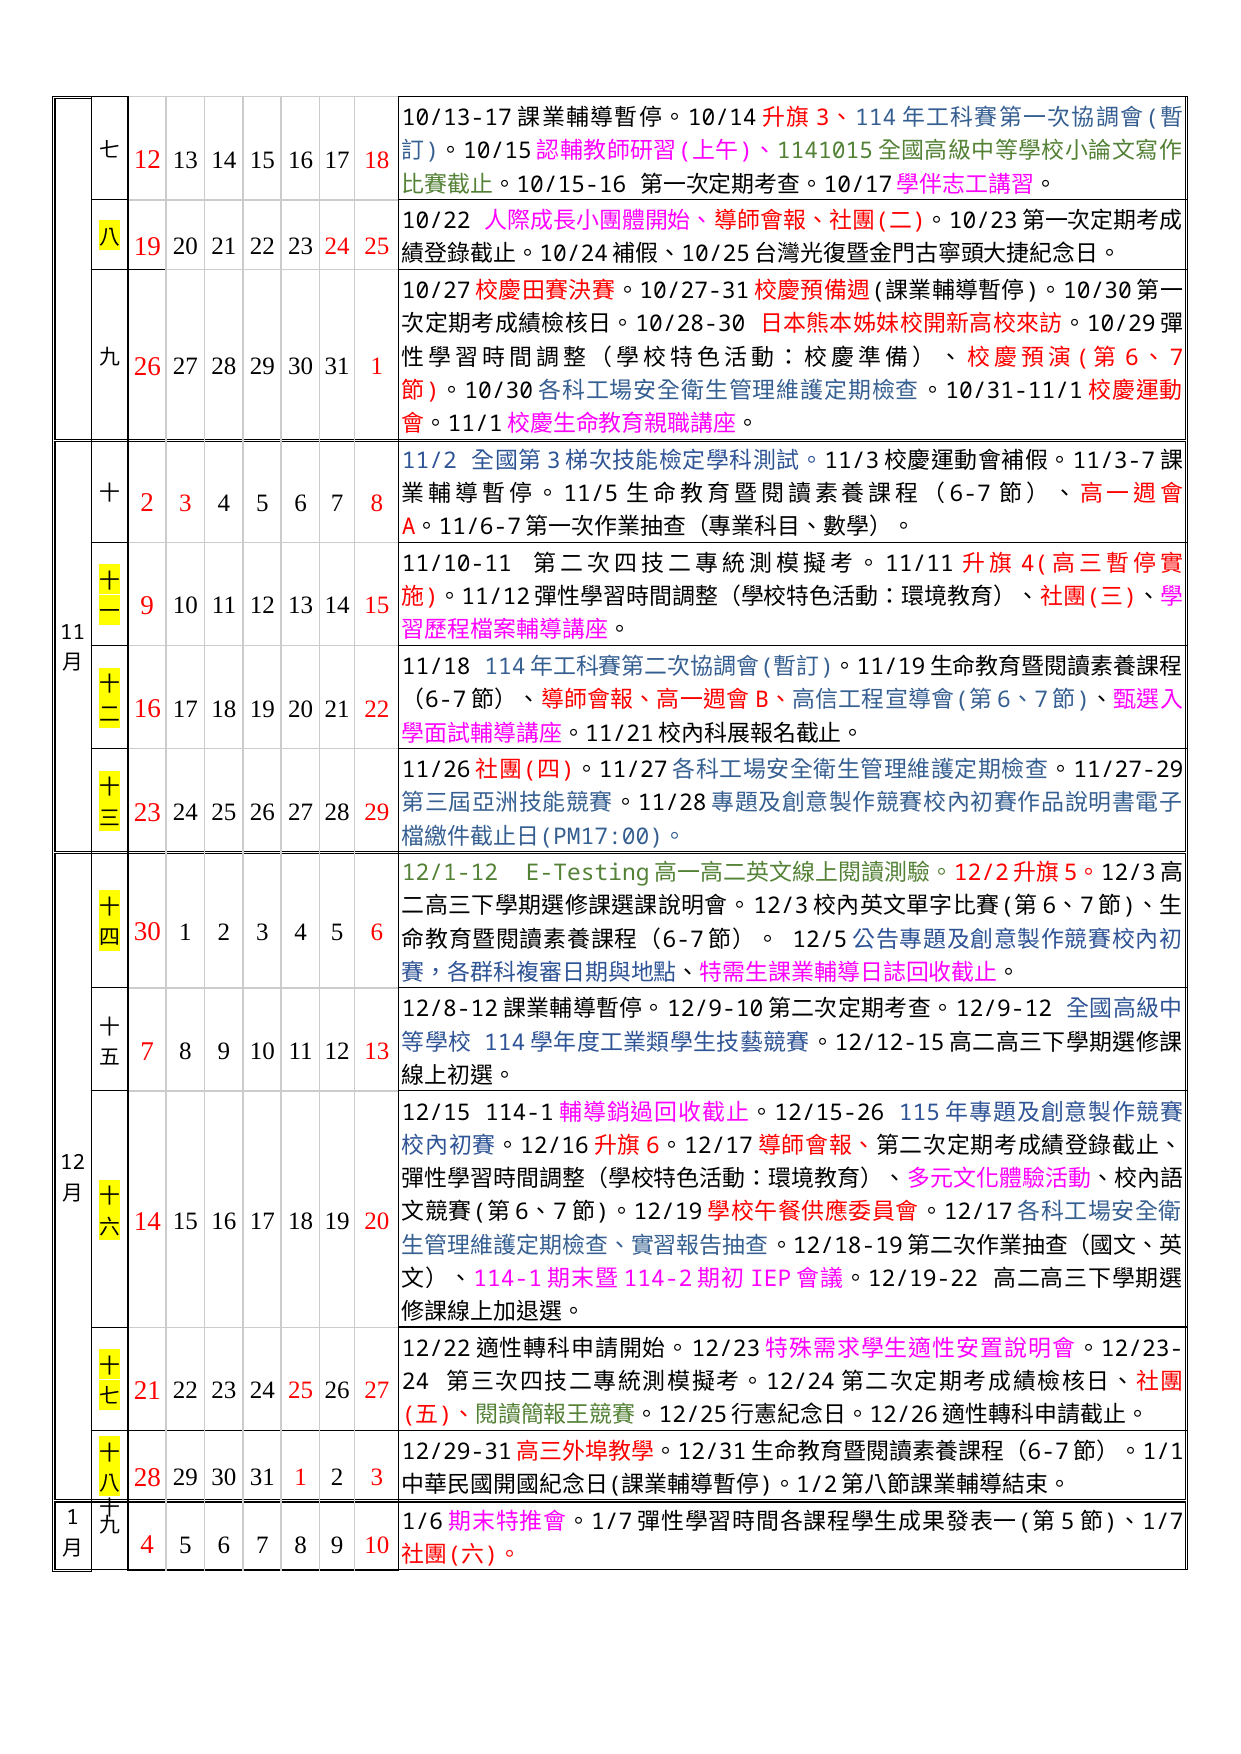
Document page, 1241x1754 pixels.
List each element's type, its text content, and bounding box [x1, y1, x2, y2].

table_cell 十九 [92, 1503, 127, 1569]
table_cell 3 [167, 442, 204, 542]
table_cell 3 [244, 854, 280, 987]
table_cell 十八 [92, 1431, 127, 1499]
table_cell 10 [244, 989, 280, 1090]
table_cell 20 [282, 646, 319, 748]
table_cell 12月 [56, 854, 91, 1499]
table_cell 11/18 114年工科賽第二次協調會(暫訂)。11/19生命教育暨閱讀素養課程（6-7節）、導師會報、高一週會B、高信工程宣導會(第6、7節)、甄選入學面試輔導講座。11/21校內科展報名截止。 [399, 646, 1185, 748]
table_cell 11/26社團(四)。11/27各科工場安全衛生管理維護定期檢查。11/27-29第三屆亞洲技能競賽。11/28專題及創意製作競賽校內初賽作品說明書電子檔繳件截止日(PM17:00)。 [399, 749, 1185, 851]
table_cell 25 [205, 749, 242, 851]
table_cell 17 [320, 97, 354, 199]
table_cell 16 [205, 1092, 242, 1326]
table_cell 十 [92, 442, 127, 542]
table_cell 12/15 114-1輔導銷過回收截止。12/15-26 115年專題及創意製作競賽校內初賽。12/16升旗6。12/17導師會報、第二次定期考成績登錄截止、彈性學習時間調整（學校特色活動：環境教育）、多元文化體驗活動、校內語文競賽(第6、7節)。12/19學校午餐供應委員會。12/17各科工場安全衛生管理維護定期檢查、實習報告抽查。12/18-19第二次作業抽查（國文、英文）、114-1期末暨114-2期初IEP會議。12/19-22 高二高三下學期選修課線上加退選。 [399, 1091, 1185, 1326]
table_cell 24 [167, 749, 204, 851]
table_cell 29 [355, 749, 398, 851]
table_cell 18 [355, 97, 398, 199]
table_cell 9 [205, 989, 242, 1090]
table_cell 12 [320, 989, 354, 1090]
table_cell 9 [320, 1503, 354, 1569]
table_cell 1 [282, 1431, 319, 1499]
table_cell 23 [129, 749, 165, 851]
table_cell 17 [244, 1092, 280, 1326]
table_cell 16 [129, 646, 165, 748]
table_cell 3 [355, 1431, 398, 1499]
table_cell [56, 99, 91, 438]
table_cell 5 [167, 1503, 204, 1569]
table_cell 10 [355, 1503, 398, 1569]
table_cell 30 [282, 270, 319, 438]
table_cell 31 [244, 1431, 280, 1499]
table_cell 5 [320, 854, 354, 987]
table_cell 10/22 人際成長小團體開始、導師會報、社團(二)。10/23第一次定期考成績登錄截止。10/24補假、10/25台灣光復暨金門古寧頭大捷紀念日。 [399, 200, 1185, 269]
table_cell 27 [282, 749, 319, 851]
table_cell 12/22適性轉科申請開始。12/23特殊需求學生適性安置說明會。12/23-24 第三次四技二專統測模擬考。12/24第二次定期考成績檢核日、社團(五)、閱讀簡報王競賽。12/25行憲紀念日。12/26適性轉科申請截止。 [399, 1328, 1185, 1429]
table_cell 6 [282, 442, 319, 542]
table_cell 29 [244, 270, 280, 438]
table_cell 24 [320, 201, 354, 269]
table_cell 2 [205, 854, 242, 987]
table_cell 13 [167, 97, 204, 199]
table_cell 4 [282, 854, 319, 987]
table_cell 15 [244, 97, 280, 199]
table_cell 12/29-31高三外埠教學。12/31生命教育暨閱讀素養課程（6-7節）。1/1中華民國開國紀念日(課業輔導暫停)。1/2第八節課業輔導結束。 [399, 1431, 1185, 1499]
table_cell 27 [167, 270, 204, 438]
table_cell 23 [282, 201, 319, 269]
table_cell 20 [167, 201, 204, 269]
table_cell 21 [129, 1328, 165, 1429]
table_cell 13 [355, 989, 398, 1090]
table_cell 10 [167, 543, 204, 644]
table_cell 28 [205, 270, 242, 438]
table_cell 12/8-12課業輔導暫停。12/9-10第二次定期考查。12/9-12 全國高級中等學校 114學年度工業類學生技藝競賽。12/12-15高二高三下學期選修課線上初選。 [399, 988, 1185, 1090]
table_cell 18 [205, 646, 242, 748]
table_cell 14 [205, 97, 242, 199]
table_cell 23 [205, 1328, 242, 1429]
table_cell 22 [355, 646, 398, 748]
table_cell 十四 [92, 854, 127, 987]
table_cell 11 [205, 543, 242, 644]
table_cell 22 [244, 201, 280, 269]
table_cell 11/2 全國第3梯次技能檢定學科測試。11/3校慶運動會補假。11/3-7課業輔導暫停。11/5生命教育暨閱讀素養課程（6-7節）、高一週會A。11/6-7第一次作業抽查（專業科目、數學）。 [399, 442, 1185, 542]
table_cell 17 [167, 646, 204, 748]
table_cell 24 [244, 1328, 280, 1429]
table_cell 20 [355, 1092, 398, 1326]
table_cell 31 [320, 270, 354, 438]
table_cell 29 [167, 1431, 204, 1499]
table_cell 8 [167, 989, 204, 1090]
table_cell 十二 [92, 646, 127, 748]
table_cell 十三 [92, 749, 127, 851]
table_cell 2 [129, 442, 165, 542]
table_cell 18 [282, 1092, 319, 1326]
table_cell 十一 [92, 543, 127, 644]
table_cell 11/10-11 第二次四技二專統測模擬考。11/11升旗4(高三暫停實施)。11/12彈性學習時間調整（學校特色活動：環境教育）、社團(三)、學習歷程檔案輔導講座。 [399, 543, 1185, 644]
table_cell 22 [167, 1328, 204, 1429]
table_cell 4 [129, 1503, 165, 1569]
table_cell 30 [205, 1431, 242, 1499]
table_cell 9 [129, 543, 165, 644]
table_cell 25 [282, 1328, 319, 1429]
table_cell 28 [320, 749, 354, 851]
table_cell 19 [129, 201, 165, 269]
table_cell 2 [320, 1431, 354, 1499]
table_cell 十五 [92, 988, 127, 1090]
table_cell 26 [244, 749, 280, 851]
table_cell 14 [320, 543, 354, 644]
table_cell 十七 [92, 1328, 127, 1429]
table_cell 28 [129, 1431, 165, 1499]
table_cell 12/1-12 E-Testing高一高二英文線上閱讀測驗。12/2升旗5。12/3高二高三下學期選修課選課說明會。12/3校內英文單字比賽(第6、7節)、生命教育暨閱讀素養課程（6-7節）。 12/5公告專題及創意製作競賽校內初賽，各群科複審日期與地點、特需生課業輔導日誌回收截止。 [399, 854, 1185, 987]
table_cell 26 [129, 270, 165, 438]
table_cell 16 [282, 97, 319, 199]
table_cell 1 [167, 854, 204, 987]
table_cell 十六 [92, 1091, 127, 1326]
table_cell 七 [92, 97, 127, 199]
table_cell 15 [167, 1092, 204, 1326]
table_cell 19 [320, 1092, 354, 1326]
table_cell 8 [282, 1503, 319, 1569]
table_cell 27 [355, 1328, 398, 1429]
table_cell 7 [320, 442, 354, 542]
table_cell 1 月 [56, 1503, 91, 1569]
table_cell 6 [205, 1503, 242, 1569]
table_cell 12 [129, 97, 165, 199]
table_cell 15 [355, 543, 398, 644]
table_cell 11月 [56, 442, 91, 851]
table_cell 30 [129, 854, 165, 987]
table_cell 5 [244, 442, 280, 542]
table_cell 26 [320, 1328, 354, 1429]
table_cell 10/27校慶田賽決賽。10/27-31校慶預備週(課業輔導暫停)。10/30第一次定期考成績檢核日。10/28-30 日本熊本姊妹校開新高校來訪。10/29彈性學習時間調整（學校特色活動：校慶準備）、校慶預演(第6、7節)。10/30各科工場安全衛生管理維護定期檢查。10/31-11/1校慶運動會。11/1校慶生命教育親職講座。 [399, 270, 1185, 438]
table_cell 21 [205, 201, 242, 269]
table_cell 7 [244, 1503, 280, 1569]
table_cell 25 [355, 201, 398, 269]
table_cell 6 [355, 854, 398, 987]
table_cell 10/13-17課業輔導暫停。10/14升旗3、114年工科賽第一次協調會(暫訂)。10/15認輔教師研習(上午)、1141015全國高級中等學校小論文寫作比賽截止。10/15-16 第一次定期考查。10/17學伴志工講習。 [399, 97, 1185, 199]
table_cell 八 [92, 200, 127, 269]
table_cell 1/6期末特推會。1/7彈性學習時間各課程學生成果發表一(第5節)、1/7社團(六)。 [399, 1503, 1185, 1569]
table_cell 11 [282, 989, 319, 1090]
table_cell 19 [244, 646, 280, 748]
table_cell 12 [244, 543, 280, 644]
table_cell 4 [205, 442, 242, 542]
table_cell 14 [129, 1092, 165, 1326]
table_cell 1 [355, 270, 398, 438]
table_cell 九 [92, 270, 127, 438]
table_cell 13 [282, 543, 319, 644]
table_cell 7 [129, 989, 165, 1090]
table_cell 21 [320, 646, 354, 748]
table_cell 8 [355, 442, 398, 542]
